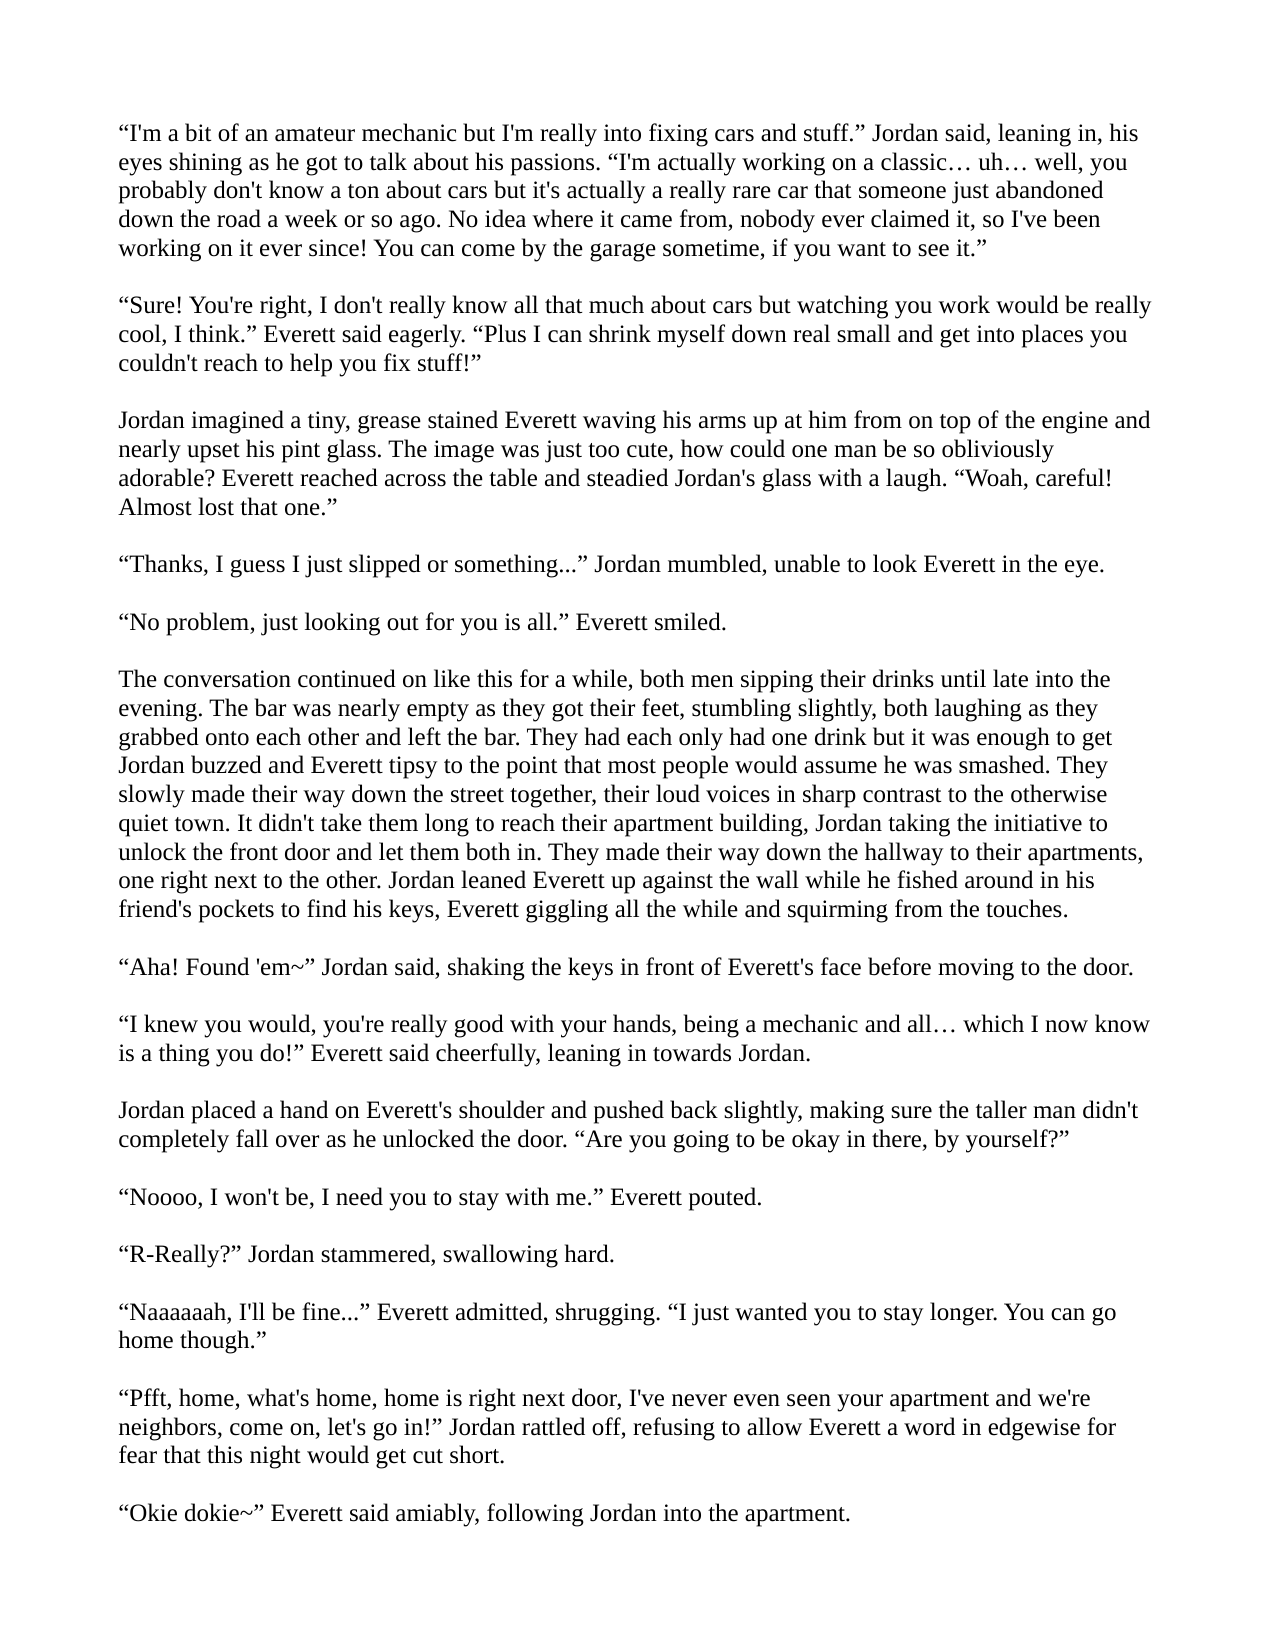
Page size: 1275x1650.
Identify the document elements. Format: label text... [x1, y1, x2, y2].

text “R-Really?” Jordan stammered, swallowing hard. [118, 1239, 1157, 1268]
text “Aha! Found 'em~” Jordan said, shaking the keys in front of Everett's face before moving to the door. [118, 952, 1157, 981]
text “Pfft, home, what's home, home is right next door, I've never even seen your apartment and we're neighbors, come on, let's go in!” Jordan rattled off, refusing to allow Everett a word in edgewise for fear that this night would get cut short. [118, 1383, 1157, 1469]
text Jordan imagined a tiny, grease stained Everett waving his arms up at him from on top of the engine and nearly upset his pint glass. The image was just too cute, how could one man be so obliviously adorable? Everett reached across the table and steadied Jordan's glass with a laugh. “Woah, careful! Almost lost that one.” [118, 406, 1157, 521]
text “I'm a bit of an amateur mechanic but I'm really into fixing cars and stuff.” Jordan said, leaning in, his eyes shining as he got to talk about his passions. “I'm actually working on a classic… uh… well, you probably don't know a ton about cars but it's actually a really rare car that someone just abandoned down the road a week or so ago. No idea where it came from, nobody ever claimed it, so I've been working on it ever since! You can come by the garage sometime, if you want to see it.” [118, 118, 1157, 262]
text “Sure! You're right, I don't really know all that much about cars but watching you work would be really cool, I think.” Everett said eagerly. “Plus I can shrink myself down real small and get into places you couldn't reach to help you fix stuff!” [118, 291, 1157, 377]
text “Naaaaaah, I'll be fine...” Everett admitted, shrugging. “I just wanted you to stay longer. You can go home though.” [118, 1297, 1157, 1354]
text “I knew you would, you're really good with your hands, being a mechanic and all… which I now know is a thing you do!” Everett said cheerfully, leaning in towards Jordan. [118, 1009, 1157, 1067]
text “No problem, just looking out for you is all.” Everett smiled. [118, 607, 1157, 636]
text “Thanks, I guess I just slipped or something...” Jordan mumbled, unable to look Everett in the eye. [118, 549, 1157, 578]
text “Noooo, I won't be, I need you to stay with me.” Everett pouted. [118, 1182, 1157, 1211]
text “Okie dokie~” Everett said amiably, following Jordan into the apartment. [118, 1498, 1157, 1527]
text The conversation continued on like this for a while, both men sipping their drinks until late into the evening. The bar was nearly empty as they got their feet, stumbling slightly, both laughing as they grabbed onto each other and left the bar. They had each only had one drink but it was enough to get Jordan buzzed and Everett tipsy to the point that most people would assume he was smashed. They slowly made their way down the street together, their loud voices in sharp contrast to the otherwise quiet town. It didn't take them long to reach their apartment building, Jordan taking the initiative to unlock the front door and let them both in. They made their way down the hallway to their apartments, one right next to the other. Jordan leaned Everett up against the wall while he fished around in his friend's pockets to find his keys, Everett giggling all the while and squirming from the touches. [118, 664, 1157, 923]
text Jordan placed a hand on Everett's shoulder and pushed back slightly, making sure the taller man didn't completely fall over as he unlocked the door. “Are you going to be okay in there, by yourself?” [118, 1096, 1157, 1153]
